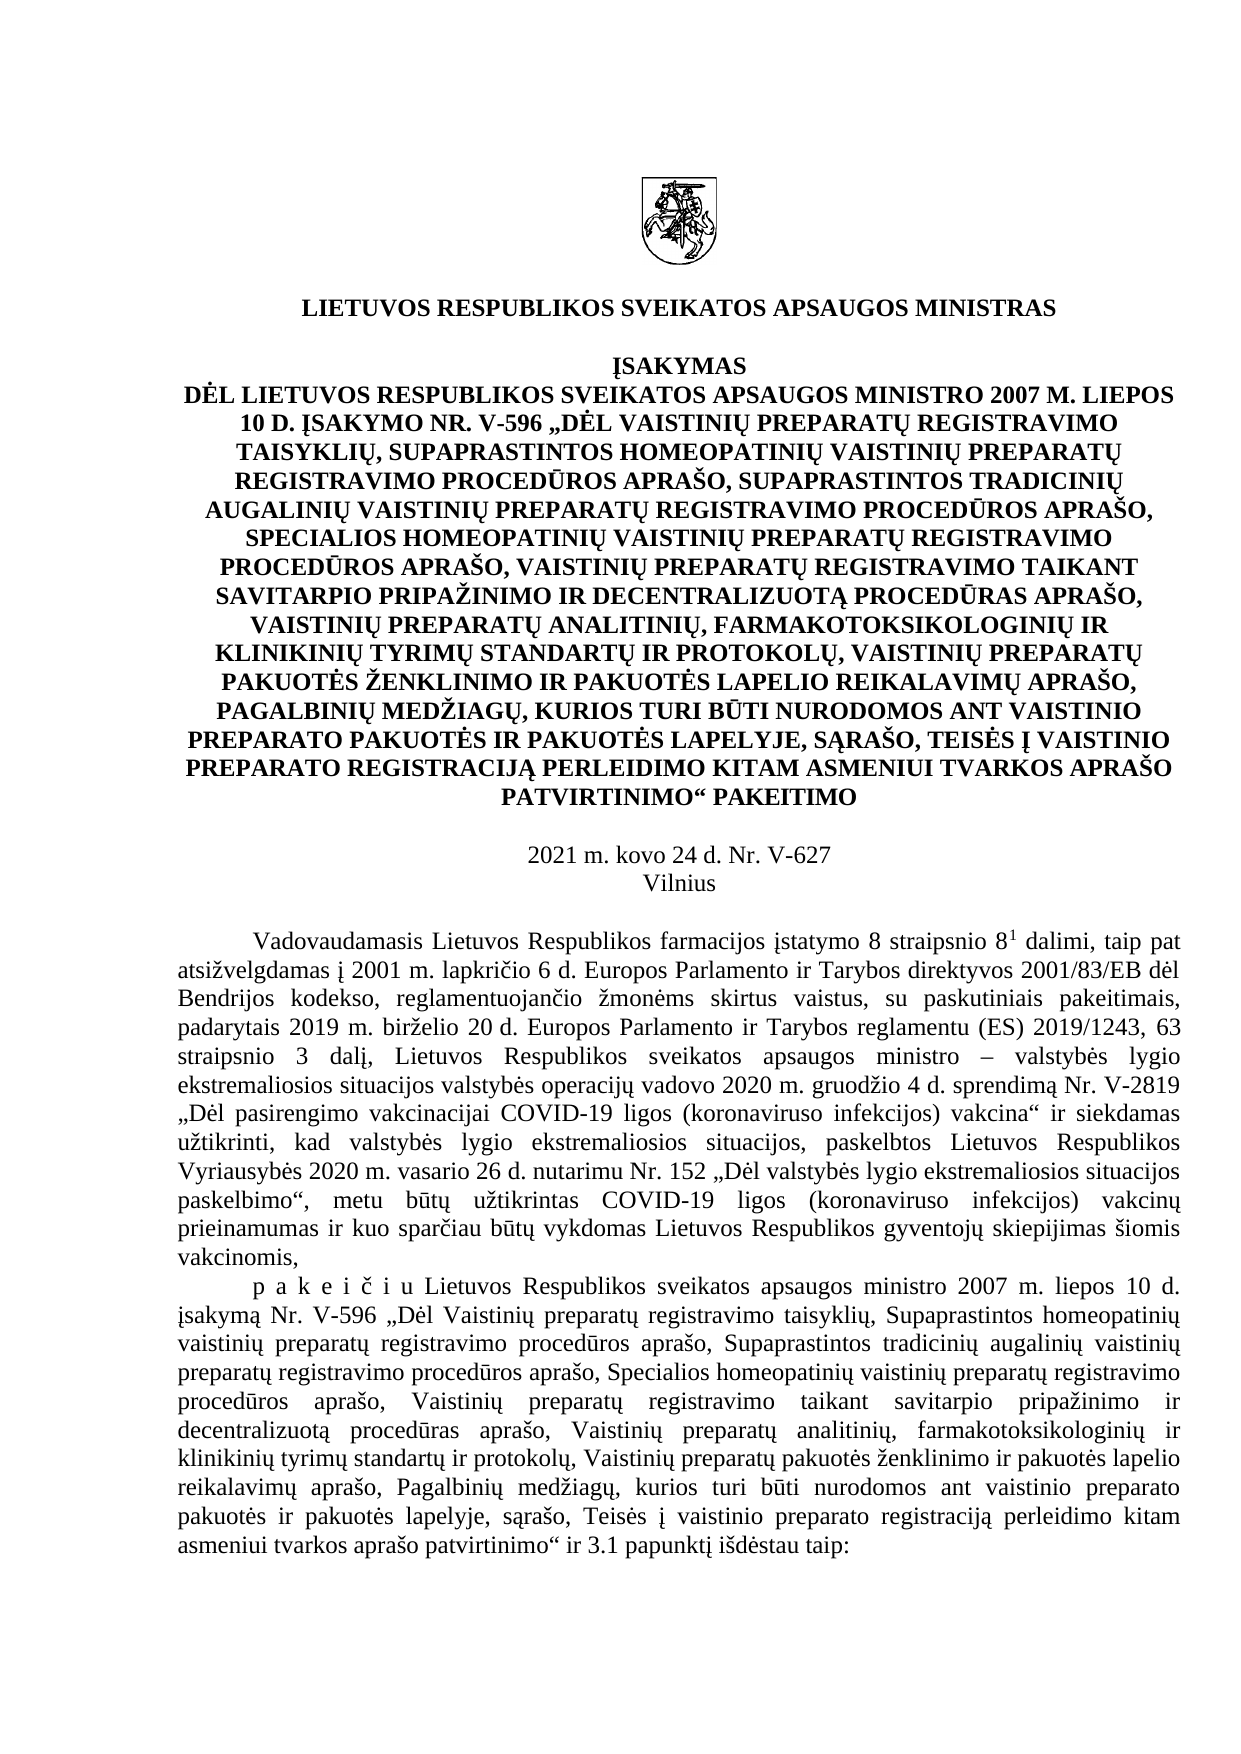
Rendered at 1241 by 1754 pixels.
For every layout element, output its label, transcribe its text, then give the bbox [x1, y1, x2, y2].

text ĮSAKYMAS [177, 351, 1181, 380]
text LIETUVOS RESPUBLIKOS SVEIKATOS APSAUGOS MINISTRAS [177, 293, 1181, 322]
text 2021 m. kovo 24 d. Nr. V-627 [177, 840, 1181, 868]
text Vilnius [177, 868, 1181, 897]
text DĖL LIETUVOS RESPUBLIKOS SVEIKATOS APSAUGOS MINISTRO 2007 M. LIEPOS 10 D. ĮSAKYMO NR. V-596 „DĖL VAISTINIŲ PREPARATŲ REGISTRAVIMO TAISYKLIŲ, SUPAPRASTINTOS HOMEOPATINIŲ VAISTINIŲ PREPARATŲ REGISTRAVIMO PROCEDŪROS APRAŠO, SUPAPRASTINTOS TRADICINIŲ AUGALINIŲ VAISTINIŲ PREPARATŲ REGISTRAVIMO PROCEDŪROS APRAŠO, SPECIALIOS HOMEOPATINIŲ VAISTINIŲ PREPARATŲ REGISTRAVIMO PROCEDŪROS APRAŠO, VAISTINIŲ PREPARATŲ REGISTRAVIMO TAIKANT SAVITARPIO PRIPAŽINIMO IR DECENTRALIZUOTĄ PROCEDŪRAS APRAŠO, VAISTINIŲ PREPARATŲ ANALITINIŲ, FARMAKOTOKSIKOLOGINIŲ IR KLINIKINIŲ TYRIMŲ STANDARTŲ IR PROTOKOLŲ, VAISTINIŲ PREPARATŲ PAKUOTĖS ŽENKLINIMO IR PAKUOTĖS LAPELIO REIKALAVIMŲ APRAŠO, PAGALBINIŲ MEDŽIAGŲ, KURIOS TURI BŪTI NURODOMOS ANT VAISTINIO PREPARATO PAKUOTĖS IR PAKUOTĖS LAPELYJE, SĄRAŠO, TEISĖS Į VAISTINIO PREPARATO REGISTRACIJĄ PERLEIDIMO KITAM ASMENIUI TVARKOS APRAŠO PATVIRTINIMO“ PAKEITIMO [177, 380, 1181, 811]
text p a k e i č i u Lietuvos Respublikos sveikatos apsaugos ministro 2007 m. liepos 10 d. įsakymą Nr. V-596 „Dėl Vaistinių preparatų registravimo taisyklių, Supaprastintos homeopatinių vaistinių preparatų registravimo procedūros aprašo, Supaprastintos tradicinių augalinių vaistinių preparatų registravimo procedūros aprašo, Specialios homeopatinių vaistinių preparatų registravimo procedūros aprašo, Vaistinių preparatų registravimo taikant savitarpio pripažinimo ir decentralizuotą procedūras aprašo, Vaistinių preparatų analitinių, farmakotoksikologinių ir klinikinių tyrimų standartų ir protokolų, Vaistinių preparatų pakuotės ženklinimo ir pakuotės lapelio reikalavimų aprašo, Pagalbinių medžiagų, kurios turi būti nurodomos ant vaistinio preparato pakuotės ir pakuotės lapelyje, sąrašo, Teisės į vaistinio preparato registraciją perleidimo kitam asmeniui tvarkos aprašo patvirtinimo“ ir 3.1 papunktį išdėstau taip: [177, 1271, 1181, 1558]
text Vadovaudamasis Lietuvos Respublikos farmacijos įstatymo 8 straipsnio 81 dalimi, taip pat atsižvelgdamas į 2001 m. lapkričio 6 d. Europos Parlamento ir Tarybos direktyvos 2001/83/EB dėl Bendrijos kodekso, reglamentuojančio žmonėms skirtus vaistus, su paskutiniais pakeitimais, padarytais 2019 m. birželio 20 d. Europos Parlamento ir Tarybos reglamentu (ES) 2019/1243, 63 straipsnio 3 dalį, Lietuvos Respublikos sveikatos apsaugos ministro – valstybės lygio ekstremaliosios situacijos valstybės operacijų vadovo 2020 m. gruodžio 4 d. sprendimą Nr. V-2819 „Dėl pasirengimo vakcinacijai COVID-19 ligos (koronaviruso infekcijos) vakcina“ ir siekdamas užtikrinti, kad valstybės lygio ekstremaliosios situacijos, paskelbtos Lietuvos Respublikos Vyriausybės 2020 m. vasario 26 d. nutarimu Nr. 152 „Dėl valstybės lygio ekstremaliosios situacijos paskelbimo“, metu būtų užtikrintas COVID-19 ligos (koronaviruso infekcijos) vakcinų prieinamumas ir kuo sparčiau būtų vykdomas Lietuvos Respublikos gyventojų skiepijimas šiomis vakcinomis, [177, 926, 1181, 1271]
